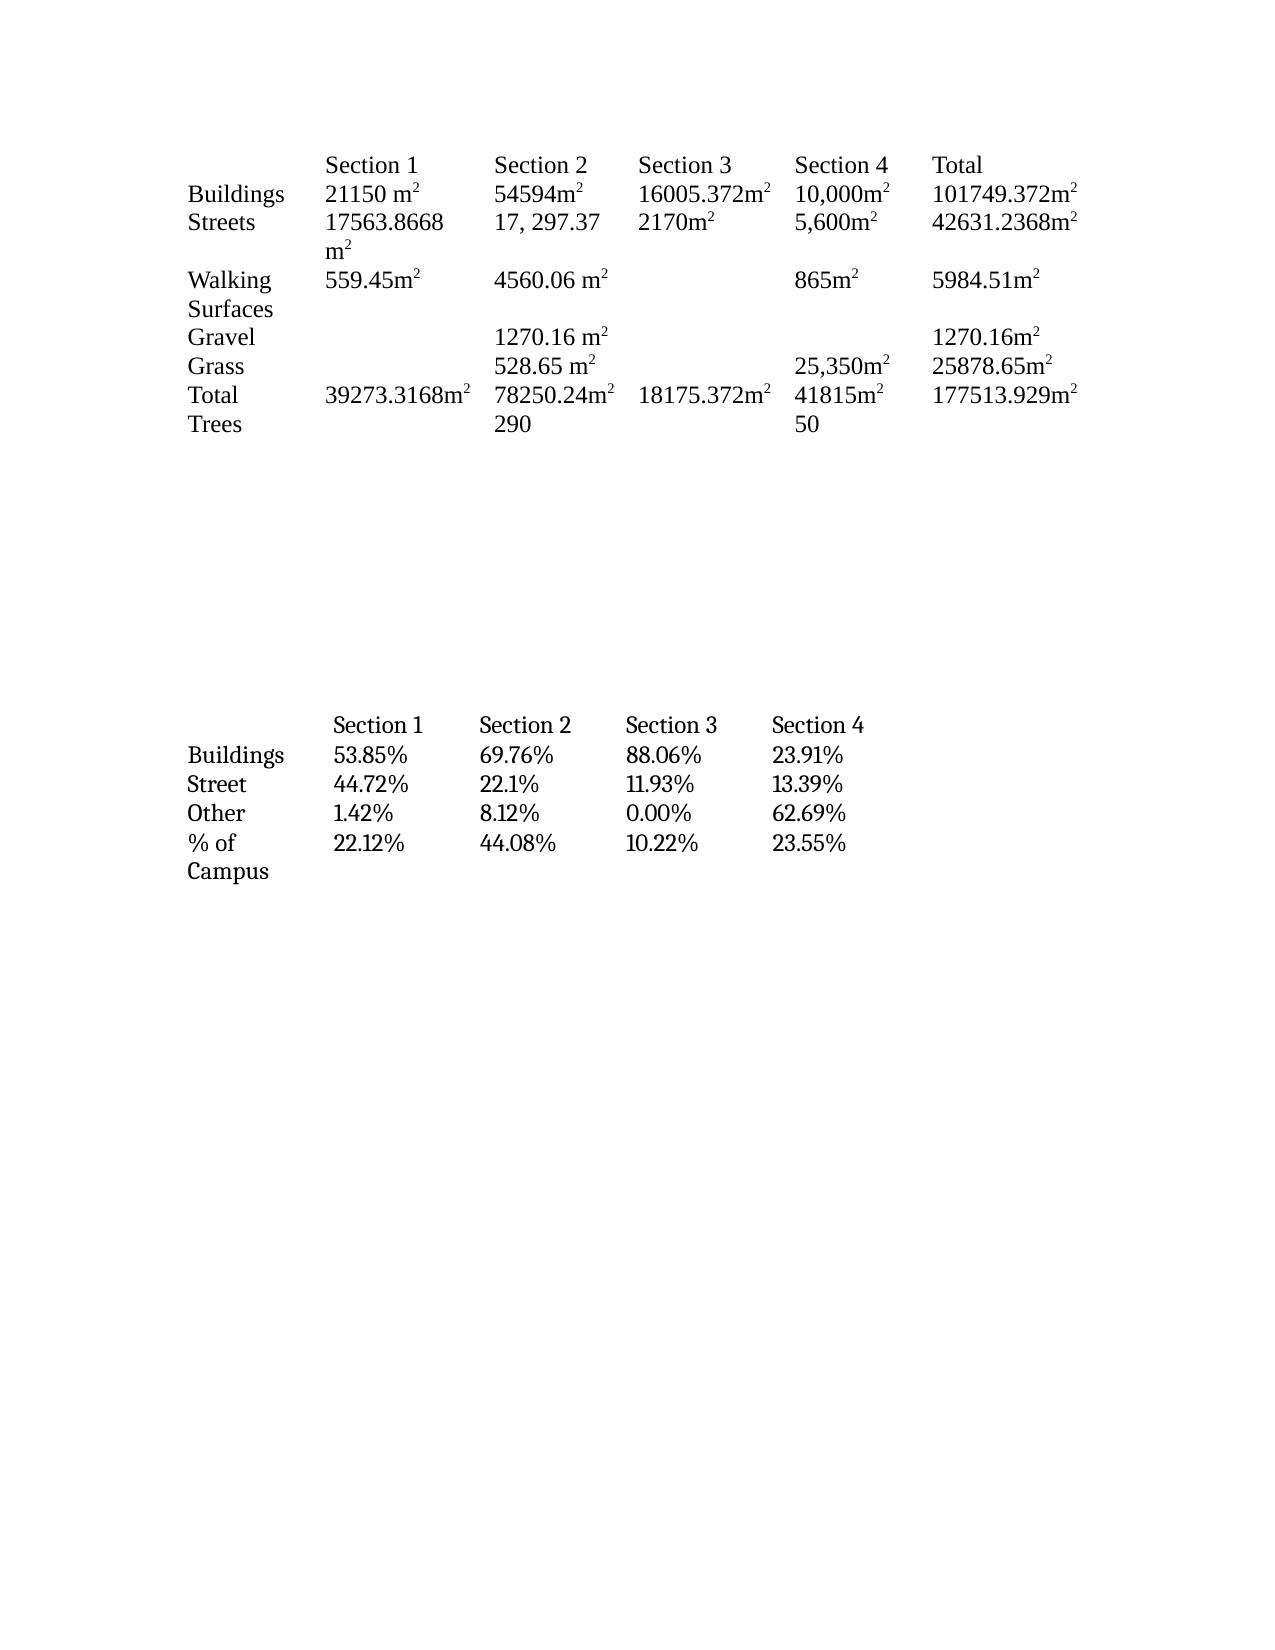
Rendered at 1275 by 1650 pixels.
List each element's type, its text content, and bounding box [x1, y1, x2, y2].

table_header Section 4 [761, 711, 907, 741]
table_cell 1270.16m2 [921, 323, 1099, 351]
table_cell 23.55% [761, 829, 907, 886]
table_cell 22.12% [323, 829, 469, 886]
table_cell 41815m2 [783, 380, 921, 409]
table_cell 10,000m2 [783, 179, 921, 207]
table_cell 78250.24m2 [483, 380, 627, 409]
table_cell 528.65 m2 [483, 351, 627, 380]
table_cell Buildings [176, 179, 314, 207]
table_cell Other [176, 799, 322, 828]
table_cell 10.22% [615, 829, 761, 886]
table_cell [627, 265, 783, 322]
table_cell 0.00% [615, 799, 761, 828]
table_cell 44.08% [469, 829, 615, 886]
table_header Section 4 [783, 150, 921, 179]
table_cell 44.72% [323, 770, 469, 799]
table_header Section 1 [314, 150, 483, 179]
table_header Section 2 [469, 711, 615, 741]
table_cell [627, 409, 783, 439]
table_cell 1.42% [323, 799, 469, 828]
table_cell Walking Surfaces [176, 265, 314, 322]
table_cell [627, 351, 783, 380]
table_cell [314, 351, 483, 380]
table_header Section 2 [483, 150, 627, 179]
table_cell 11.93% [615, 770, 761, 799]
table_cell 177513.929m2 [921, 380, 1099, 409]
table_cell Street [176, 770, 322, 799]
table_cell 18175.372m2 [627, 380, 783, 409]
table_cell 25,350m2 [783, 351, 921, 380]
table_cell 23.91% [761, 741, 907, 770]
table_cell Total [176, 380, 314, 409]
table_cell 290 [483, 409, 627, 439]
table_cell Trees [176, 409, 314, 439]
table_cell 2170m2 [627, 208, 783, 265]
table_cell 559.45m2 [314, 265, 483, 322]
table_cell 8.12% [469, 799, 615, 828]
table_cell 54594m2 [483, 179, 627, 207]
table_cell 17563.8668 m2 [314, 208, 483, 265]
table_cell 1270.16 m2 [483, 323, 627, 351]
table_cell [783, 323, 921, 351]
table_cell 101749.372m2 [921, 179, 1099, 207]
table_header Section 3 [627, 150, 783, 179]
table_header [176, 150, 314, 179]
table_cell [921, 409, 1099, 439]
table_header Total [921, 150, 1099, 179]
table_cell 4560.06 m2 [483, 265, 627, 322]
table_cell 50 [783, 409, 921, 439]
table_cell 69.76% [469, 741, 615, 770]
table_header [176, 711, 322, 741]
table_cell [627, 323, 783, 351]
table_cell 5984.51m2 [921, 265, 1099, 322]
table_cell 39273.3168m2 [314, 380, 483, 409]
table_cell 17, 297.37 [483, 208, 627, 265]
table_header Section 1 [323, 711, 469, 741]
table_cell [314, 409, 483, 439]
table_cell 25878.65m2 [921, 351, 1099, 380]
table_cell 13.39% [761, 770, 907, 799]
table_cell 88.06% [615, 741, 761, 770]
table_cell 42631.2368m2 [921, 208, 1099, 265]
table_cell Gravel [176, 323, 314, 351]
table_cell 21150 m2 [314, 179, 483, 207]
table_cell % of Campus [176, 829, 322, 886]
table_cell 62.69% [761, 799, 907, 828]
table_header Section 3 [615, 711, 761, 741]
table_cell 22.1% [469, 770, 615, 799]
table_cell Buildings [176, 741, 322, 770]
table_cell [314, 323, 483, 351]
table_cell 5,600m2 [783, 208, 921, 265]
table_cell Grass [176, 351, 314, 380]
table_cell 865m2 [783, 265, 921, 322]
table_cell 16005.372m2 [627, 179, 783, 207]
table_cell 53.85% [323, 741, 469, 770]
table_cell Streets [176, 208, 314, 265]
